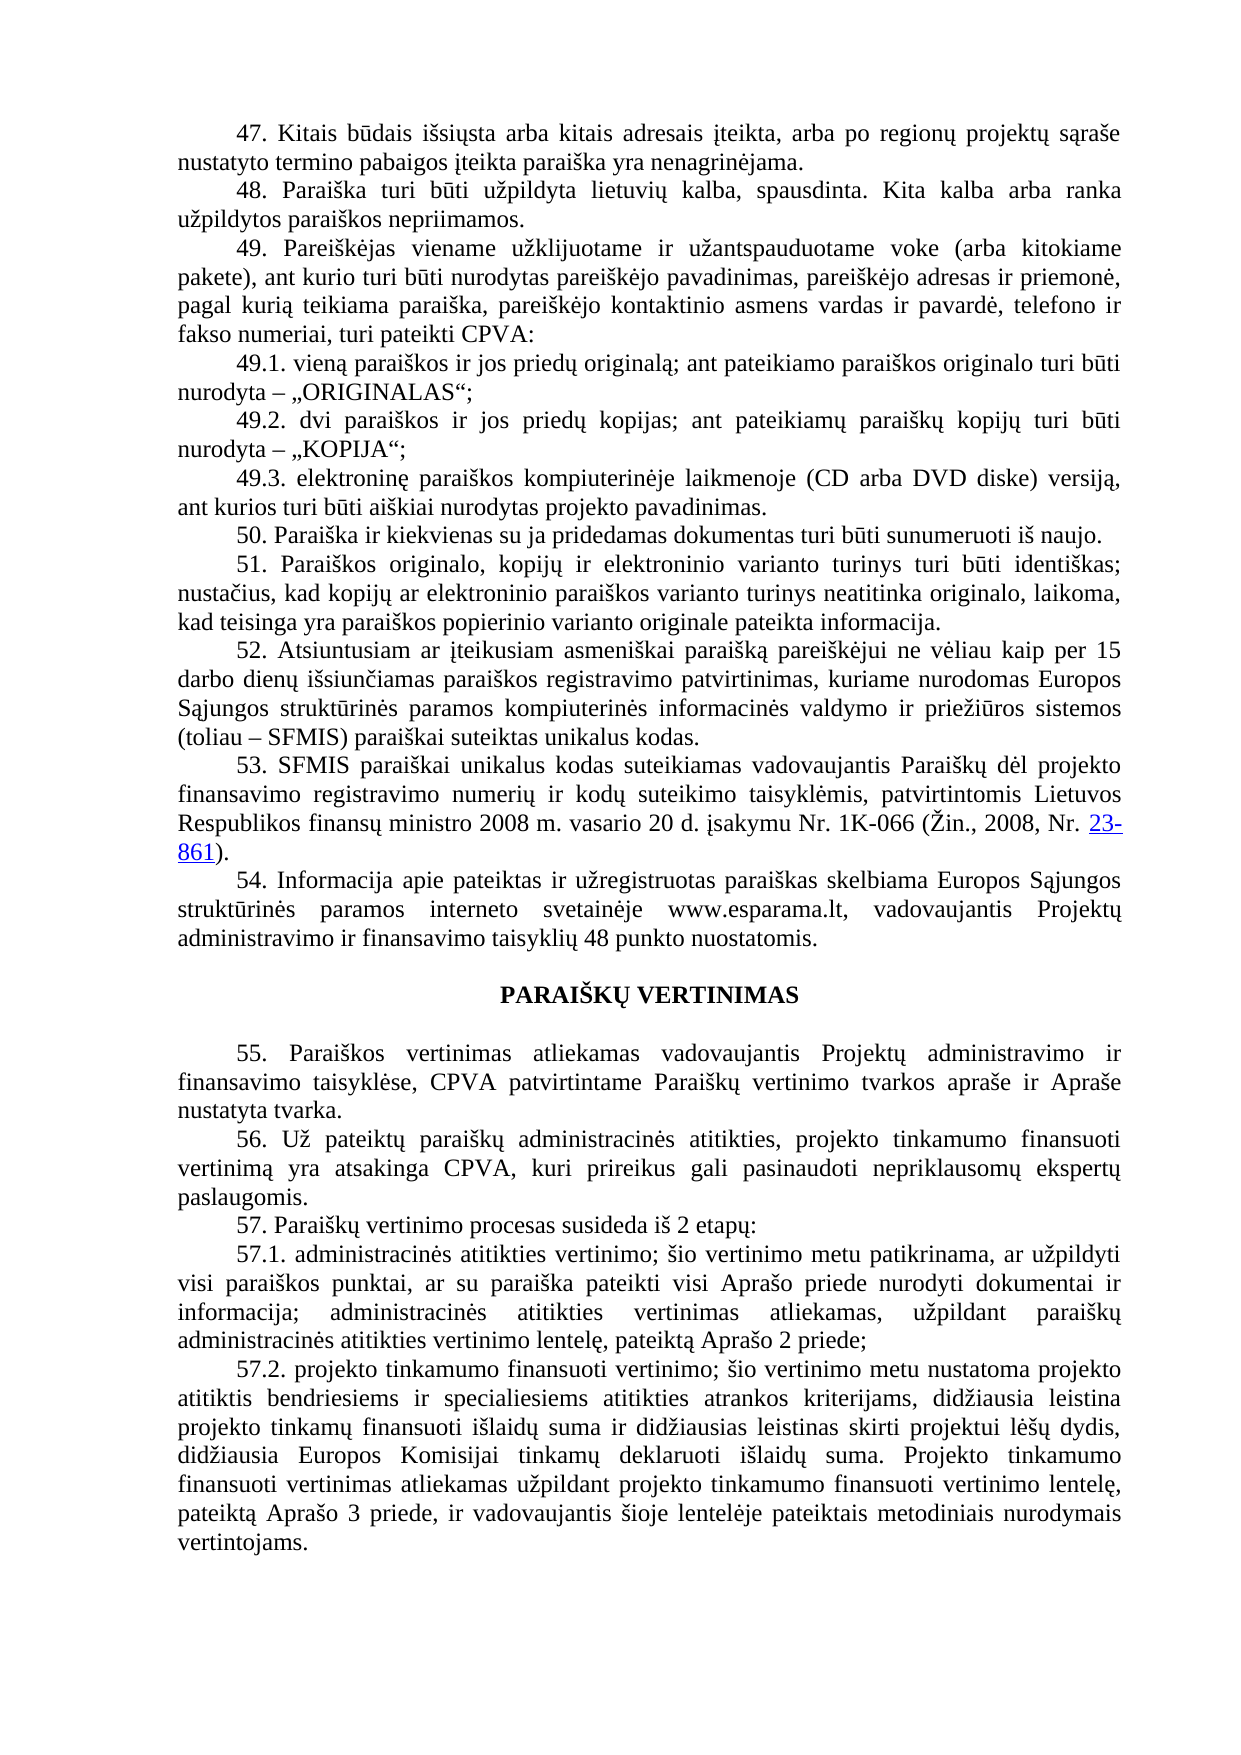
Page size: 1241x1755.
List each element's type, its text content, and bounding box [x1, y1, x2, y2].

text 57.1. administracinės atitikties vertinimo; šio vertinimo metu patikrinama, ar užpildyti visi paraiškos punktai, ar su paraiška pateikti visi Aprašo priede nurodyti dokumentai ir informacija; administracinės atitikties vertinimas atliekamas, užpildant paraiškų administracinės atitikties vertinimo lentelę, pateiktą Aprašo 2 priede; [177, 1239, 1122, 1354]
text 49.2. dvi paraiškos ir jos priedų kopijas; ant pateikiamų paraiškų kopijų turi būti nurodyta – „KOPIJA“; [177, 406, 1122, 463]
text 50. Paraiška ir kiekvienas su ja pridedamas dokumentas turi būti sunumeruoti iš naujo. [177, 521, 1122, 549]
text 49.3. elektroninę paraiškos kompiuterinėje laikmenoje (CD arba DVD diske) versiją, ant kurios turi būti aiškiai nurodytas projekto pavadinimas. [177, 463, 1122, 521]
text PARAIŠKŲ VERTINIMAS [177, 981, 1122, 1009]
text 54. Informacija apie pateiktas ir užregistruotas paraiškas skelbiama Europos Sąjungos struktūrinės paramos interneto svetainėje www.esparama.lt, vadovaujantis Projektų administravimo ir finansavimo taisyklių 48 punkto nuostatomis. [177, 866, 1122, 952]
text 49. Pareiškėjas viename užklijuotame ir užantspauduotame voke (arba kitokiame pakete), ant kurio turi būti nurodytas pareiškėjo pavadinimas, pareiškėjo adresas ir priemonė, pagal kurią teikiama paraiška, pareiškėjo kontaktinio asmens vardas ir pavardė, telefono ir fakso numeriai, turi pateikti CPVA: [177, 233, 1122, 348]
text 53. SFMIS paraiškai unikalus kodas suteikiamas vadovaujantis Paraiškų dėl projekto finansavimo registravimo numerių ir kodų suteikimo taisyklėmis, patvirtintomis Lietuvos Respublikos finansų ministro 2008 m. vasario 20 d. įsakymu Nr. 1K-066 (Žin., 2008, Nr. 23-861). [177, 751, 1122, 866]
text 57. Paraiškų vertinimo procesas susideda iš 2 etapų: [177, 1211, 1122, 1239]
text 47. Kitais būdais išsiųsta arba kitais adresais įteikta, arba po regionų projektų sąraše nustatyto termino pabaigos įteikta paraiška yra nenagrinėjama. [177, 118, 1122, 176]
text 49.1. vieną paraiškos ir jos priedų originalą; ant pateikiamo paraiškos originalo turi būti nurodyta – „ORIGINALAS“; [177, 348, 1122, 406]
text 56. Už pateiktų paraiškų administracinės atitikties, projekto tinkamumo finansuoti vertinimą yra atsakinga CPVA, kuri prireikus gali pasinaudoti nepriklausomų ekspertų paslaugomis. [177, 1124, 1122, 1211]
text 52. Atsiuntusiam ar įteikusiam asmeniškai paraišką pareiškėjui ne vėliau kaip per 15 darbo dienų išsiunčiamas paraiškos registravimo patvirtinimas, kuriame nurodomas Europos Sąjungos struktūrinės paramos kompiuterinės informacinės valdymo ir priežiūros sistemos (toliau – SFMIS) paraiškai suteiktas unikalus kodas. [177, 636, 1122, 751]
text 57.2. projekto tinkamumo finansuoti vertinimo; šio vertinimo metu nustatoma projekto atitiktis bendriesiems ir specialiesiems atitikties atrankos kriterijams, didžiausia leistina projekto tinkamų finansuoti išlaidų suma ir didžiausias leistinas skirti projektui lėšų dydis, didžiausia Europos Komisijai tinkamų deklaruoti išlaidų suma. Projekto tinkamumo finansuoti vertinimas atliekamas užpildant projekto tinkamumo finansuoti vertinimo lentelę, pateiktą Aprašo 3 priede, ir vadovaujantis šioje lentelėje pateiktais metodiniais nurodymais vertintojams. [177, 1354, 1122, 1556]
text 55. Paraiškos vertinimas atliekamas vadovaujantis Projektų administravimo ir finansavimo taisyklėse, CPVA patvirtintame Paraiškų vertinimo tvarkos apraše ir Apraše nustatyta tvarka. [177, 1038, 1122, 1124]
text 51. Paraiškos originalo, kopijų ir elektroninio varianto turinys turi būti identiškas; nustačius, kad kopijų ar elektroninio paraiškos varianto turinys neatitinka originalo, laikoma, kad teisinga yra paraiškos popierinio varianto originale pateikta informacija. [177, 549, 1122, 636]
text 48. Paraiška turi būti užpildyta lietuvių kalba, spausdinta. Kita kalba arba ranka užpildytos paraiškos nepriimamos. [177, 176, 1122, 233]
